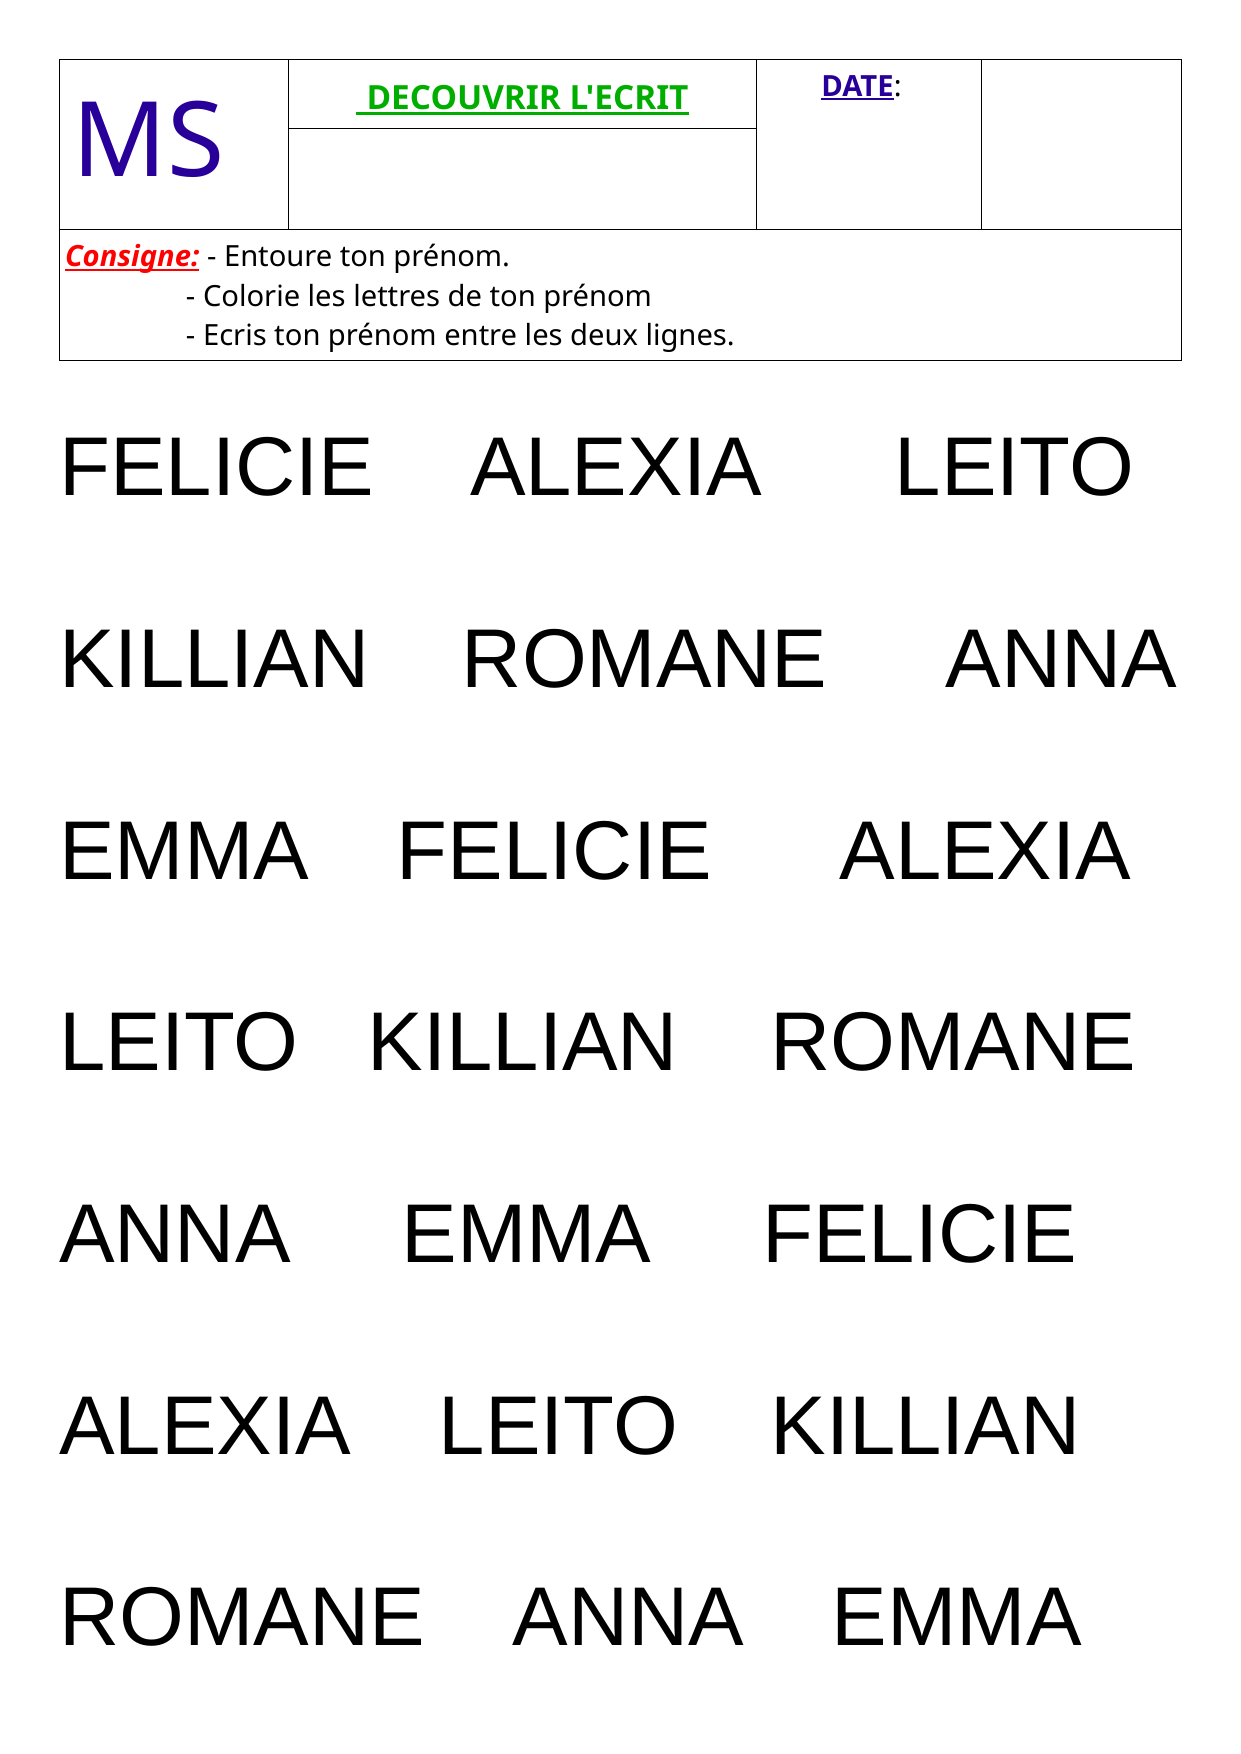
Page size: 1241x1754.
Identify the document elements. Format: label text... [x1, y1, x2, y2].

table_header [982, 60, 1181, 229]
text FELICIE ALEXIA LEITO [59, 418, 1181, 513]
text ROMANE ANNA EMMA [59, 1568, 1181, 1663]
text KILLIAN ROMANE ANNA [59, 609, 1181, 705]
table_header MS [60, 60, 288, 229]
table_header DATE: [757, 60, 981, 229]
text ANNA EMMA FELICIE [59, 1184, 1181, 1280]
text EMMA FELICIE ALEXIA [59, 801, 1181, 897]
table_cell Consigne: - Entoure ton prénom. - Colorie les lettres de ton prénom - Ecris ton prénom entre les deux lignes. [60, 230, 1181, 360]
table_cell [289, 129, 756, 229]
text ALEXIA LEITO KILLIAN [59, 1376, 1181, 1472]
text LEITO KILLIAN ROMANE [59, 993, 1181, 1088]
table_header DECOUVRIR L'ECRIT [289, 60, 756, 127]
